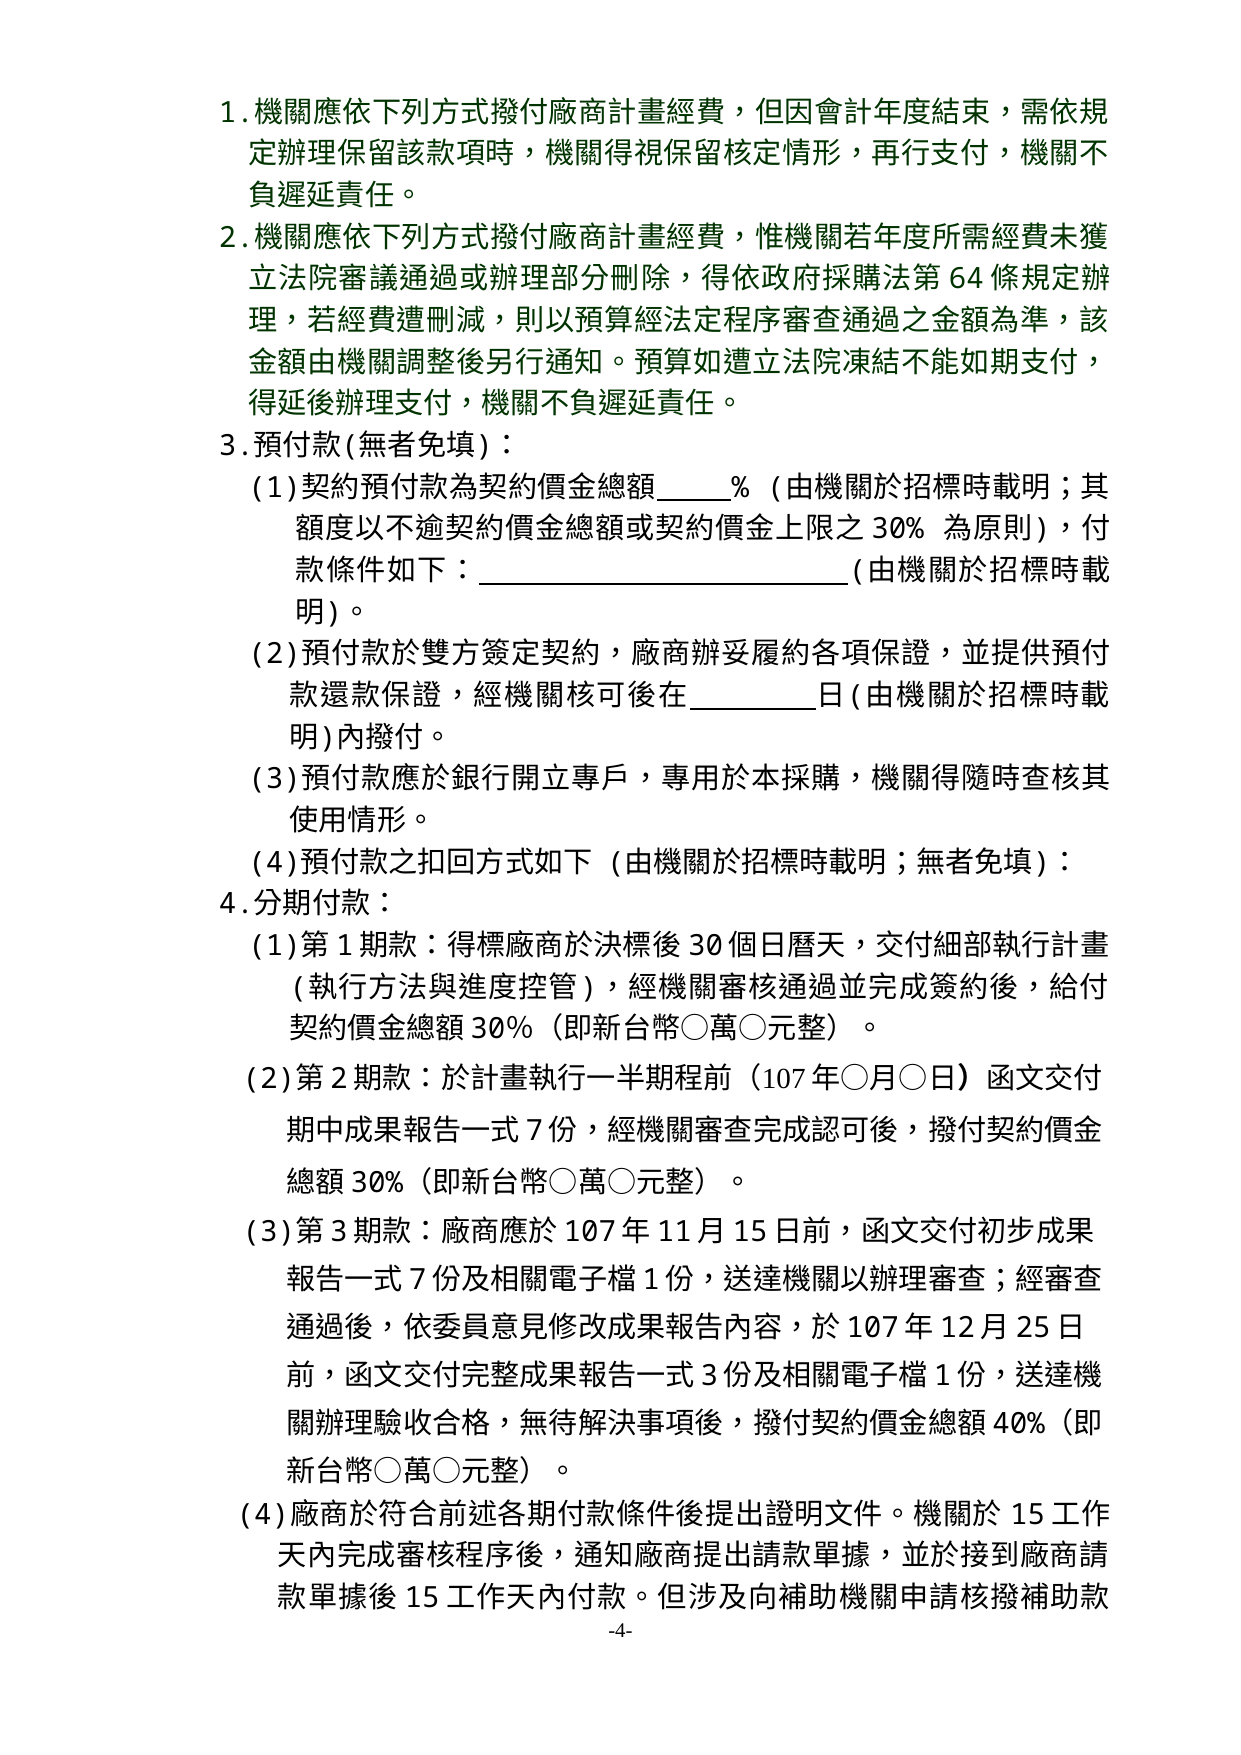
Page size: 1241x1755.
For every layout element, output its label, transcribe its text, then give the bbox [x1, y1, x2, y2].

text (3)第3期款：廠商應於107年11月15日前，函文交付初步成果報告一式7份及相關電子檔1份，送達機關以辦理審查；經審查通過後，依委員意見修改成果報告內容，於107年12月25日前，函文交付完整成果報告一式3份及相關電子檔1份，送達機關辦理驗收合格，無待解決事項後，撥付契約價金總額40%（即新台幣○萬○元整）。 [242, 1203, 1110, 1491]
text (2)預付款於雙方簽定契約，廠商辦妥履約各項保證，並提供預付款還款保證，經機關核可後在 日(由機關於招標時載明)內撥付。 [248, 630, 1110, 755]
text 4.分期付款： [218, 880, 1110, 922]
text 2.機關應依下列方式撥付廠商計畫經費，惟機關若年度所需經費未獲立法院審議通過或辦理部分刪除，得依政府採購法第64條規定辦理，若經費遭刪減，則以預算經法定程序審查通過之金額為準，該金額由機關調整後另行通知。預算如遭立法院凍結不能如期支付，得延後辦理支付，機關不負遲延責任。 [218, 214, 1110, 422]
text (3)預付款應於銀行開立專戶，專用於本採購，機關得隨時查核其使用情形。 [248, 755, 1110, 839]
text 3.預付款(無者免填)： [218, 422, 1110, 464]
text (1)契約預付款為契約價金總額 % (由機關於招標時載明；其額度以不逾契約價金總額或契約價金上限之30% 為原則)，付款條件如下： (由機關於招標時載明)。 [248, 464, 1110, 630]
text (1)第1期款：得標廠商於決標後30個日曆天，交付細部執行計畫(執行方法與進度控管)，經機關審核通過並完成簽約後，給付契約價金總額30％（即新台幣○萬○元整）。 [248, 922, 1110, 1047]
text 1.機關應依下列方式撥付廠商計畫經費，但因會計年度結束，需依規定辦理保留該款項時，機關得視保留核定情形，再行支付，機關不負遲延責任。 [218, 89, 1110, 214]
text (4)預付款之扣回方式如下 (由機關於招標時載明；無者免填)： [248, 839, 1110, 880]
text (4)廠商於符合前述各期付款條件後提出證明文件。機關於15工作天內完成審核程序後，通知廠商提出請款單據，並於接到廠商請款單據後15工作天內付款。但涉及向補助機關申請核撥補助款 [218, 1491, 1110, 1616]
text (2)第2期款：於計畫執行一半期程前（107年○月○日）函文交付期中成果報告一式7份，經機關審查完成認可後，撥付契約價金總額30%（即新台幣○萬○元整）。 [242, 1047, 1110, 1203]
